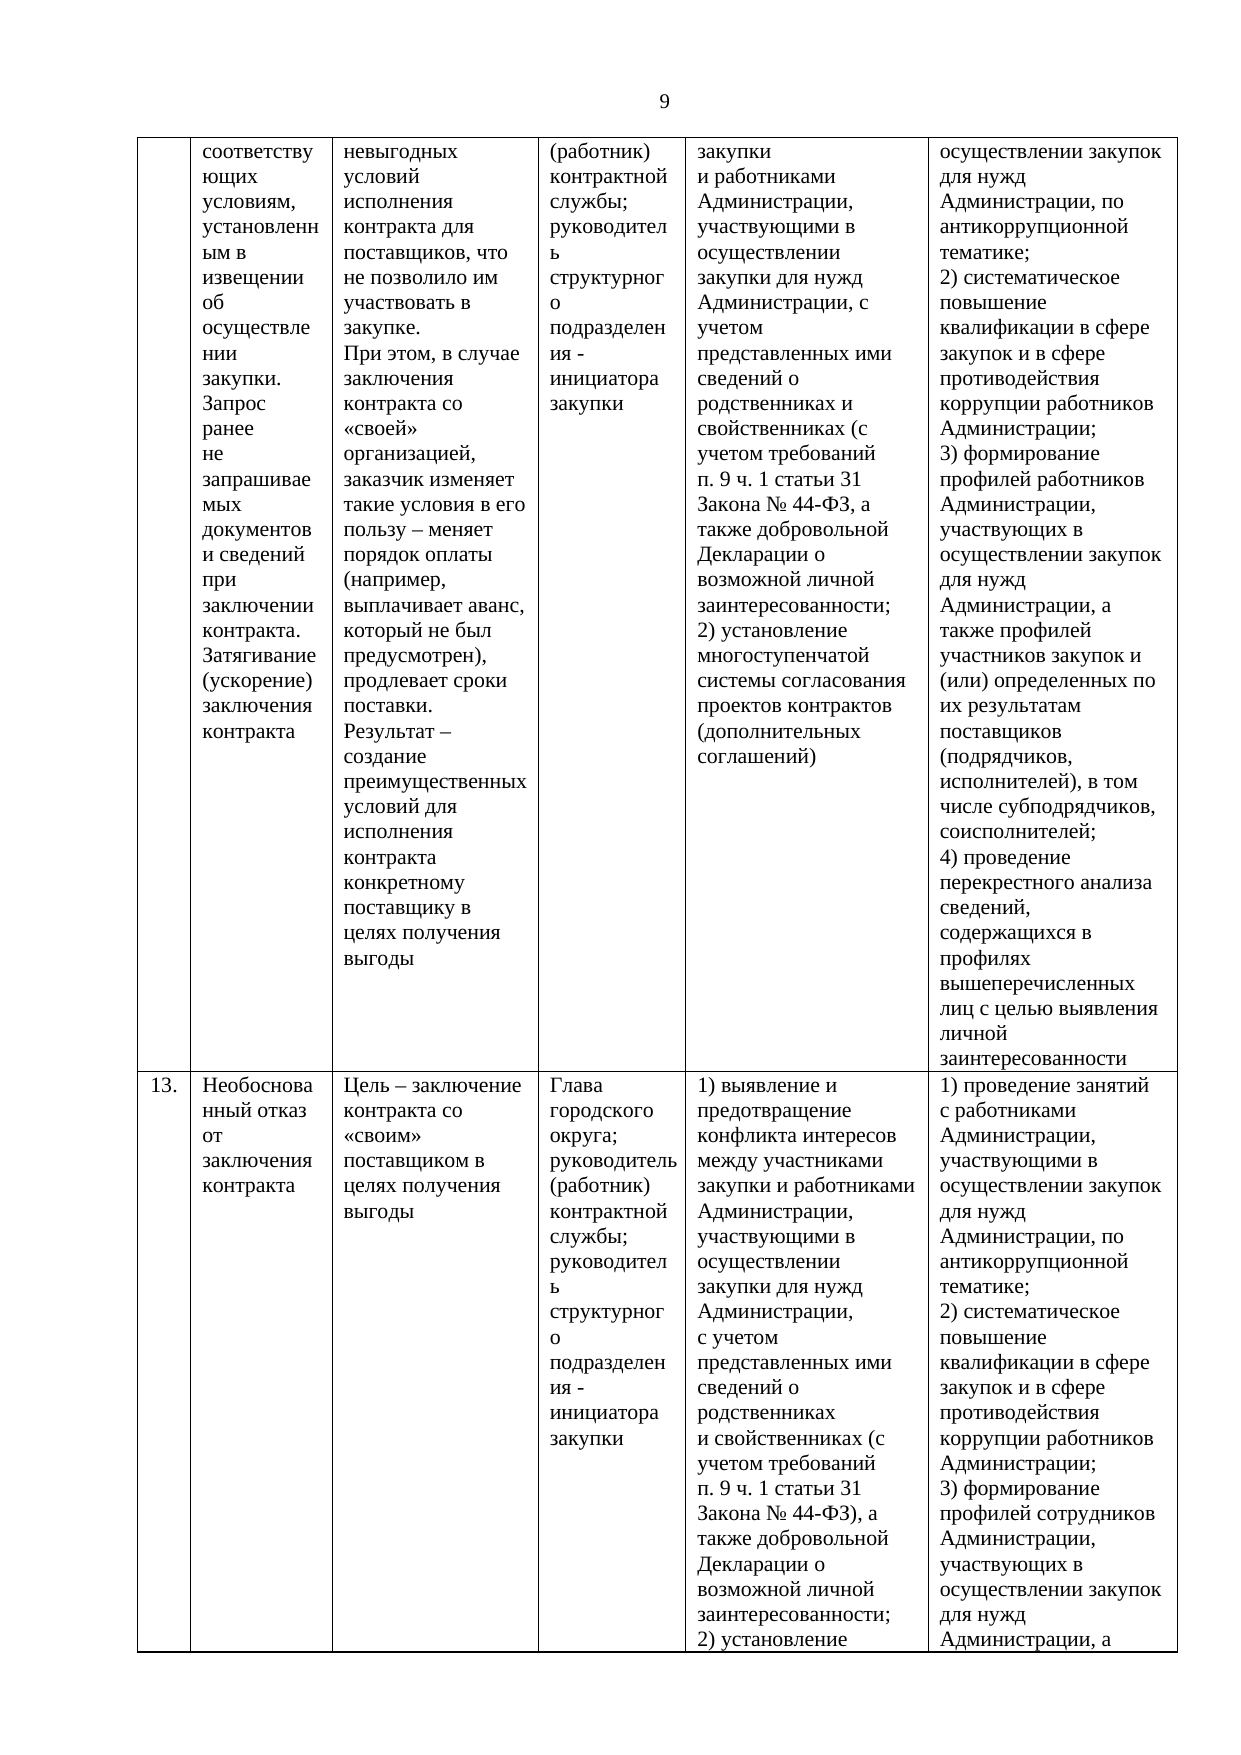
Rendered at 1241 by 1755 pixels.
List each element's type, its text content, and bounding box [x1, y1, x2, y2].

table_cell 1) проведение занятий с работниками Администрации, участвующими в осуществлении закупок для нужд Администрации, по антикоррупционной тематике; 2) систематическое повышение квалификации в сфере закупок и в сфере противодействия коррупции работников Администрации; 3) формирование профилей сотрудников Администрации, участвующих в осуществлении закупок для нужд Администрации, а [929, 1072, 1177, 1651]
table_cell [138, 138, 190, 1071]
table_cell Цель – заключение контракта со «своим» поставщиком в целях получения выгоды [333, 1072, 538, 1651]
table_cell 1) выявление и предотвращение конфликта интересов между участниками закупки и работниками Администрации, участвующими в осуществлении закупки для нужд Администрации, с учетом представленных ими сведений о родственниках и свойственниках (с учетом требований п. 9 ч. 1 статьи 31 Закона № 44-ФЗ), а также добровольной Декларации о возможной личной заинтересованности; 2) установление [686, 1072, 928, 1651]
table_cell Необоснованный отказ от заключения контракта [191, 1072, 332, 1651]
table_cell закупки и работниками Администрации, участвующими в осуществлении закупки для нужд Администрации, с учетом представленных ими сведений о родственниках и свойственниках (с учетом требований п. 9 ч. 1 статьи 31 Закона № 44-ФЗ, а также добровольной Декларации о возможной личной заинтересованности; 2) установление многоступенчатой системы согласования проектов контрактов (дополнительных соглашений) [686, 138, 928, 1071]
table_cell осуществлении закупок для нужд Администрации, по антикоррупционной тематике; 2) систематическое повышение квалификации в сфере закупок и в сфере противодействия коррупции работников Администрации; 3) формирование профилей работников Администрации, участвующих в осуществлении закупок для нужд Администрации, а также профилей участников закупок и (или) определенных по их результатам поставщиков (подрядчиков, исполнителей), в том числе субподрядчиков, соисполнителей; 4) проведение перекрестного анализа сведений, содержащихся в профилях вышеперечисленных лиц с целью выявления личной заинтересованности [929, 138, 1177, 1071]
table_cell соответствующих условиям, установленным в извещении об осуществлении закупки. Запрос ранее не запрашиваемых документов и сведений при заключении контракта. Затягивание (ускорение) заключения контракта [191, 138, 332, 1071]
table_cell 13. [138, 1072, 190, 1651]
table_cell (работник) контрактной службы; руководитель структурного подразделения - инициатора закупки [539, 138, 685, 1071]
table_cell невыгодных условий исполнения контракта для поставщиков, что не позволило им участвовать в закупке. При этом, в случае заключения контракта со «своей» организацией, заказчик изменяет такие условия в его пользу – меняет порядок оплаты (например, выплачивает аванс, который не был предусмотрен), продлевает сроки поставки. Результат – создание преимущественных условий для исполнения контракта конкретному поставщику в целях получения выгоды [333, 138, 538, 1071]
table_cell Глава городского округа; руководитель (работник) контрактной службы; руководитель структурного подразделения - инициатора закупки [539, 1072, 685, 1651]
